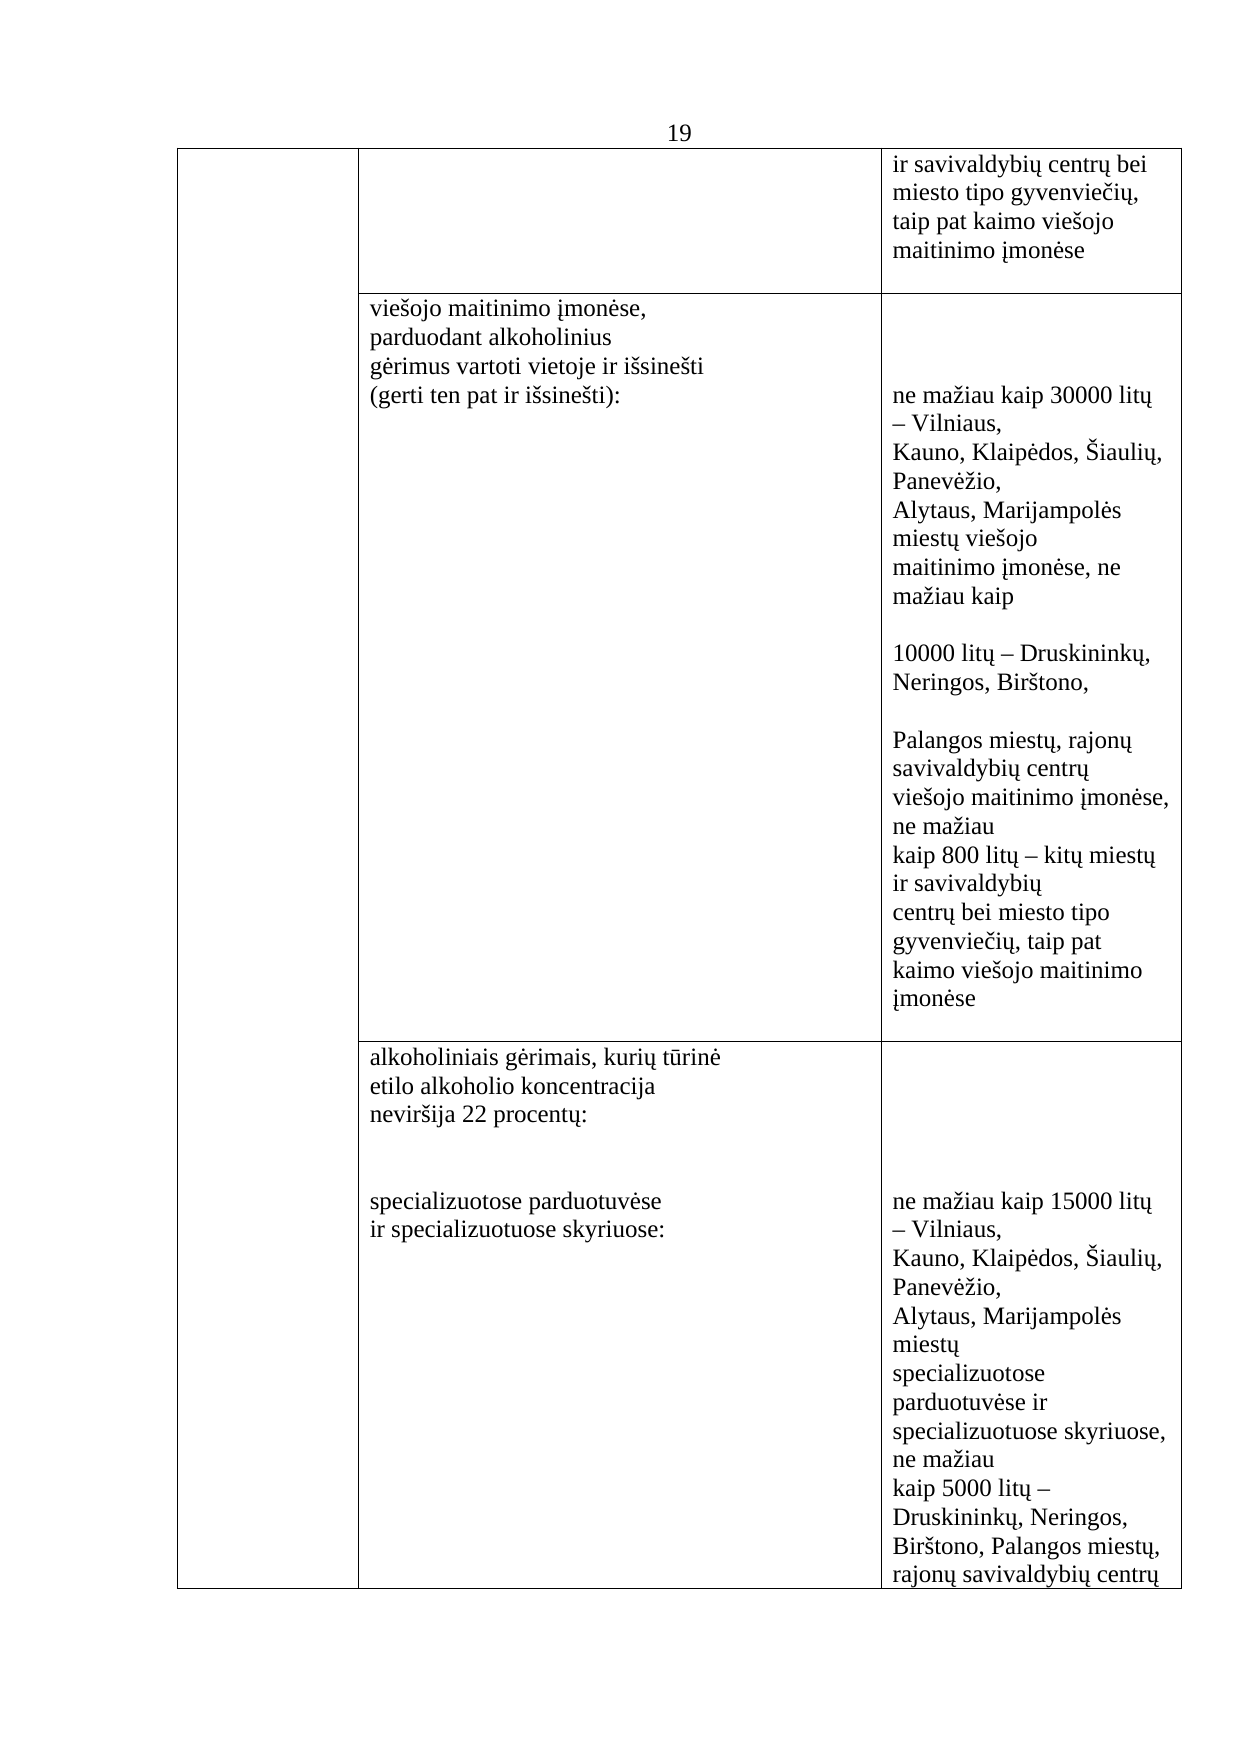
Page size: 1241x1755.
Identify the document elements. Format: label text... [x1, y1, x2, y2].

table_cell [178, 149, 358, 1588]
table_cell alkoholiniais gėrimais, kurių tūrinė etilo alkoholio koncentracija neviršija 22 procentų: specializuotose parduotuvėse ir specializuotuose skyriuose: [359, 1042, 881, 1588]
table_cell [359, 149, 881, 292]
table_cell viešojo maitinimo įmonėse, parduodant alkoholinius gėrimus vartoti vietoje ir išsinešti (gerti ten pat ir išsinešti): [359, 294, 881, 1041]
table_cell ne mažiau kaip 30000 litų – Vilniaus, Kauno, Klaipėdos, Šiaulių, Panevėžio, Alytaus, Marijampolės miestų viešojo maitinimo įmonėse, ne mažiau kaip 10000 litų – Druskininkų, Neringos, Birštono, Palangos miestų, rajonų savivaldybių centrų viešojo maitinimo įmonėse, ne mažiau kaip 800 litų – kitų miestų ir savivaldybių centrų bei miesto tipo gyvenviečių, taip pat kaimo viešojo maitinimo įmonėse [882, 294, 1181, 1041]
table_cell ir savivaldybių centrų bei miesto tipo gyvenviečių, taip pat kaimo viešojo maitinimo įmonėse [882, 149, 1181, 292]
table_cell ne mažiau kaip 15000 litų – Vilniaus, Kauno, Klaipėdos, Šiaulių, Panevėžio, Alytaus, Marijampolės miestų specializuotose parduotuvėse ir specializuotuose skyriuose, ne mažiau kaip 5000 litų – Druskininkų, Neringos, Birštono, Palangos miestų, rajonų savivaldybių centrų [882, 1042, 1181, 1588]
